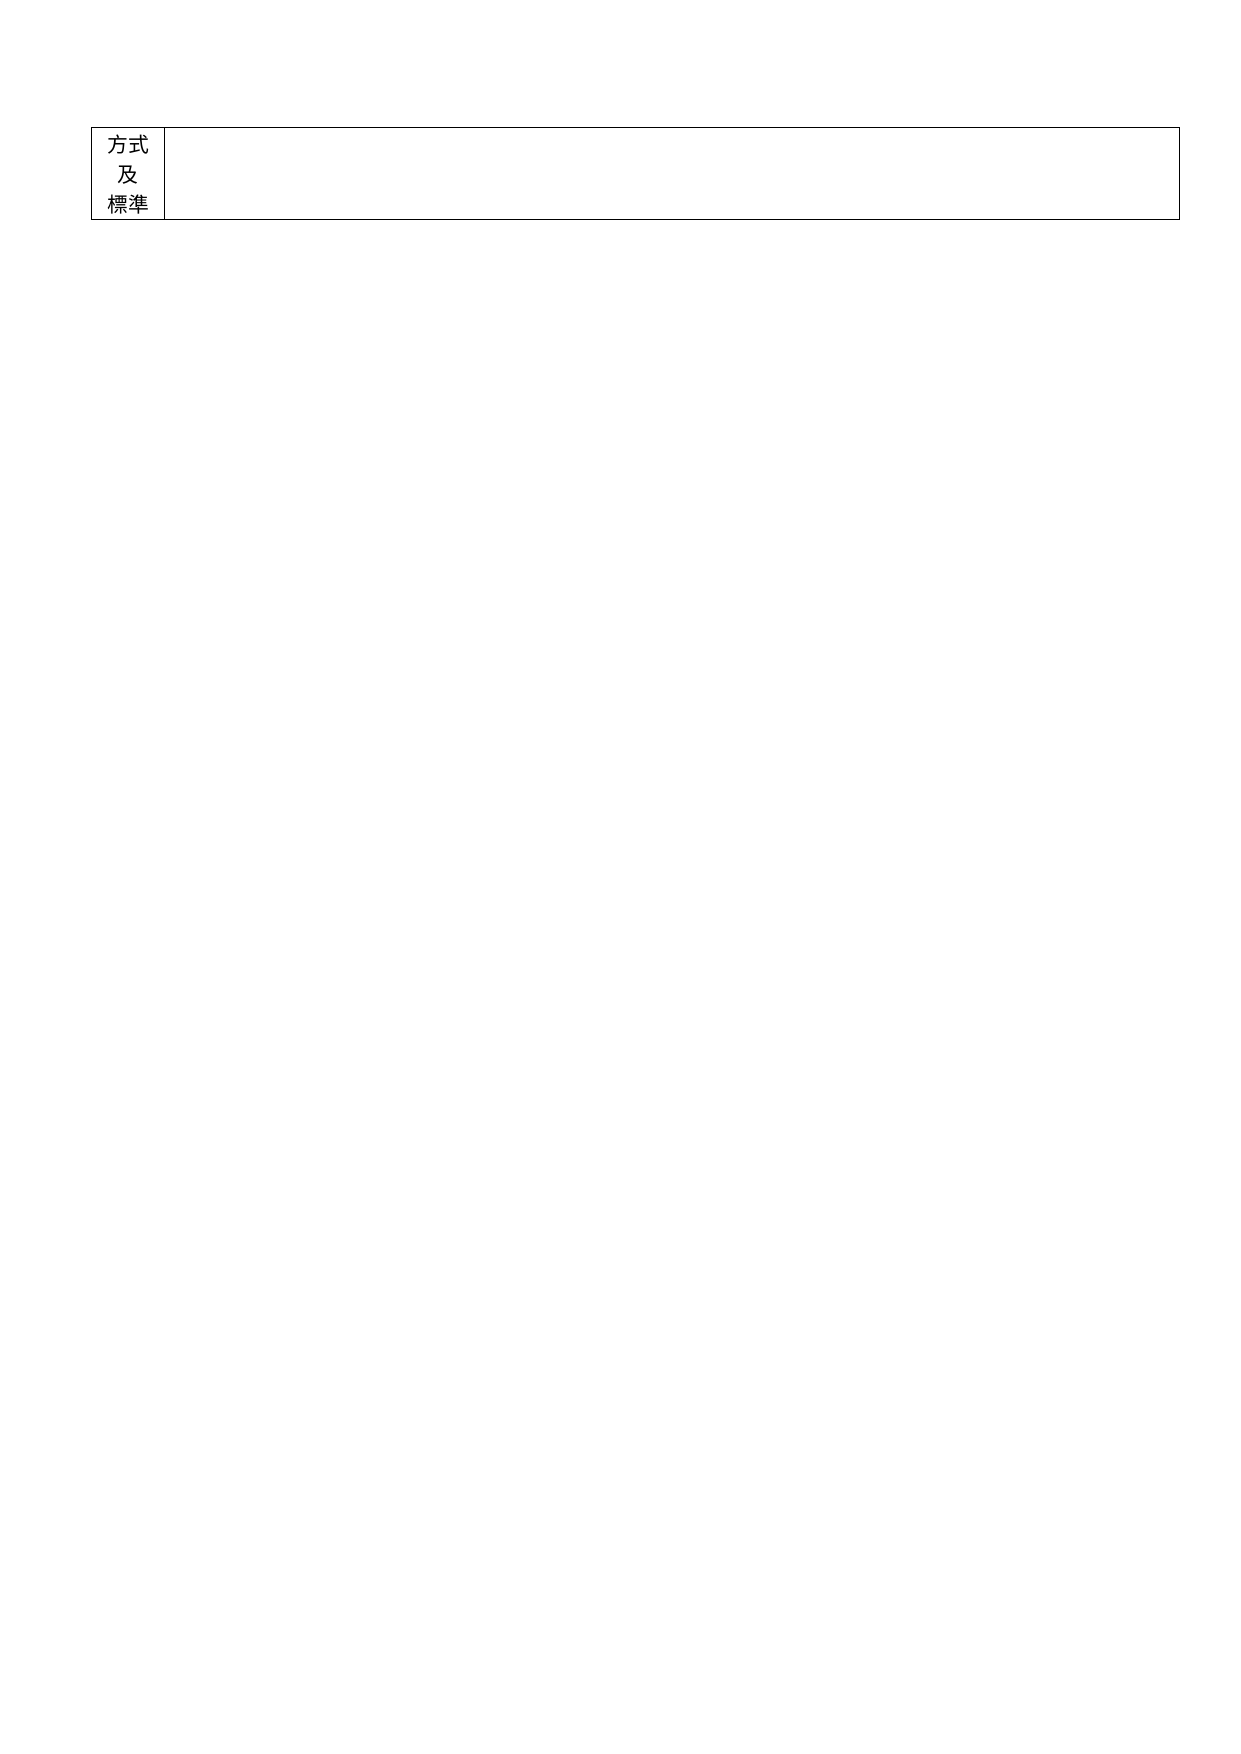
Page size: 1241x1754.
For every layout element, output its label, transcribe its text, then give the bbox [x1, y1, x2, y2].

table_cell 方式 及 標準 [92, 128, 164, 219]
table_cell [165, 128, 1179, 219]
